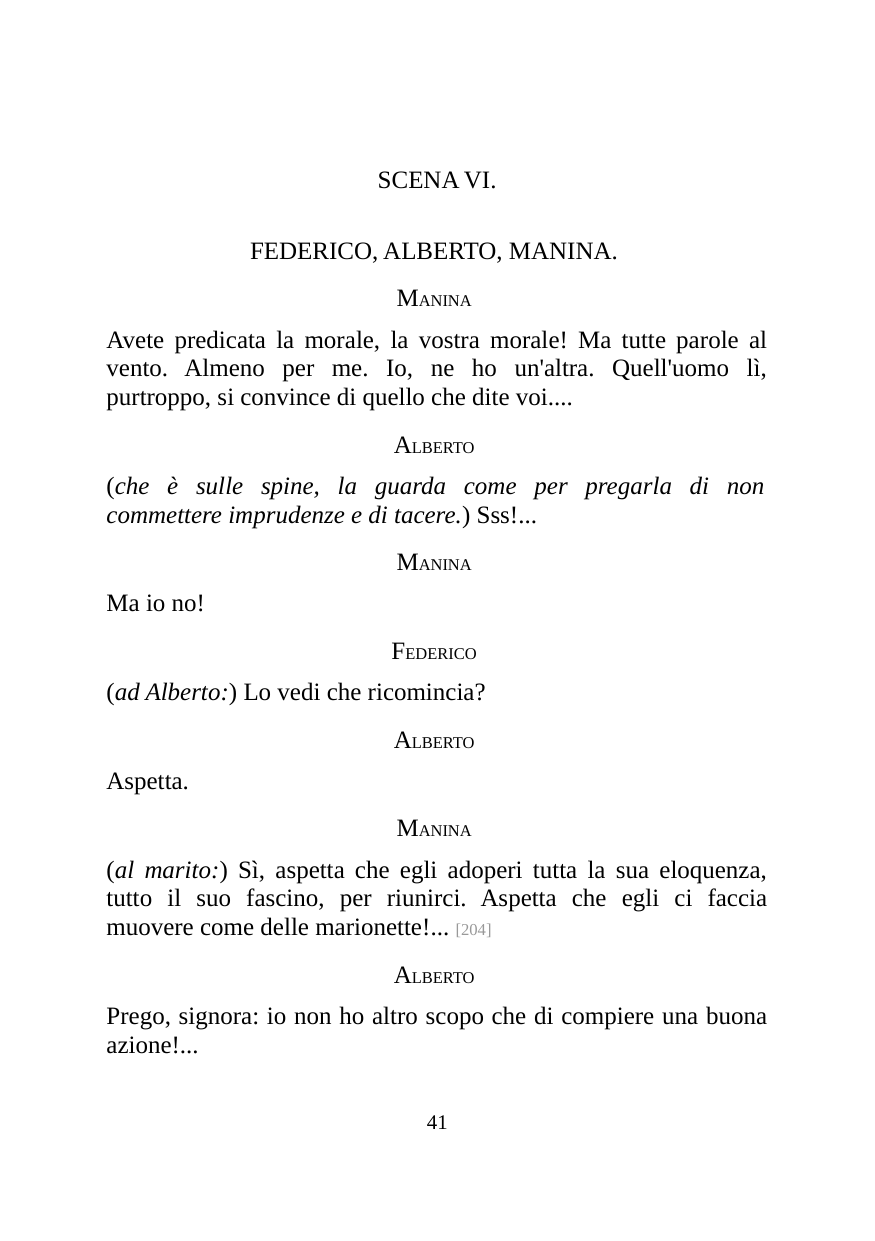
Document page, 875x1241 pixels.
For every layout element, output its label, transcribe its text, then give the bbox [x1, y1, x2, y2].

text Alberto [106, 960, 768, 988]
text Aspetta. [106, 766, 768, 795]
text Ma io no! [106, 588, 768, 617]
text Alberto [106, 725, 768, 753]
text FEDERICO, ALBERTO, MANINA. [106, 236, 768, 265]
text Manina [106, 283, 768, 312]
text Alberto [106, 430, 768, 458]
subtitle SCENA VI. [106, 165, 768, 194]
text (che è sulle spine, la guarda come per pregarla di non commettere imprudenze e di tacere.) Sss!... [106, 471, 768, 528]
text (al marito:) Sì, aspetta che egli adoperi tutta la sua eloquenza, tutto il suo fascino, per riunirci. Aspetta che egli ci faccia muovere come delle marionette!... [204] [106, 855, 768, 941]
text Manina [106, 813, 768, 842]
text Manina [106, 547, 768, 576]
text Federico [106, 636, 768, 665]
text Avete predicata la morale, la vostra morale! Ma tutte parole al vento. Almeno per me. Io, ne ho un'altra. Quell'uomo lì, purtroppo, si convince di quello che dite voi.... [106, 325, 768, 411]
text Prego, signora: io non ho altro scopo che di compiere una buona azione!... [106, 1001, 768, 1058]
text (ad Alberto:) Lo vedi che ricomincia? [106, 677, 768, 706]
